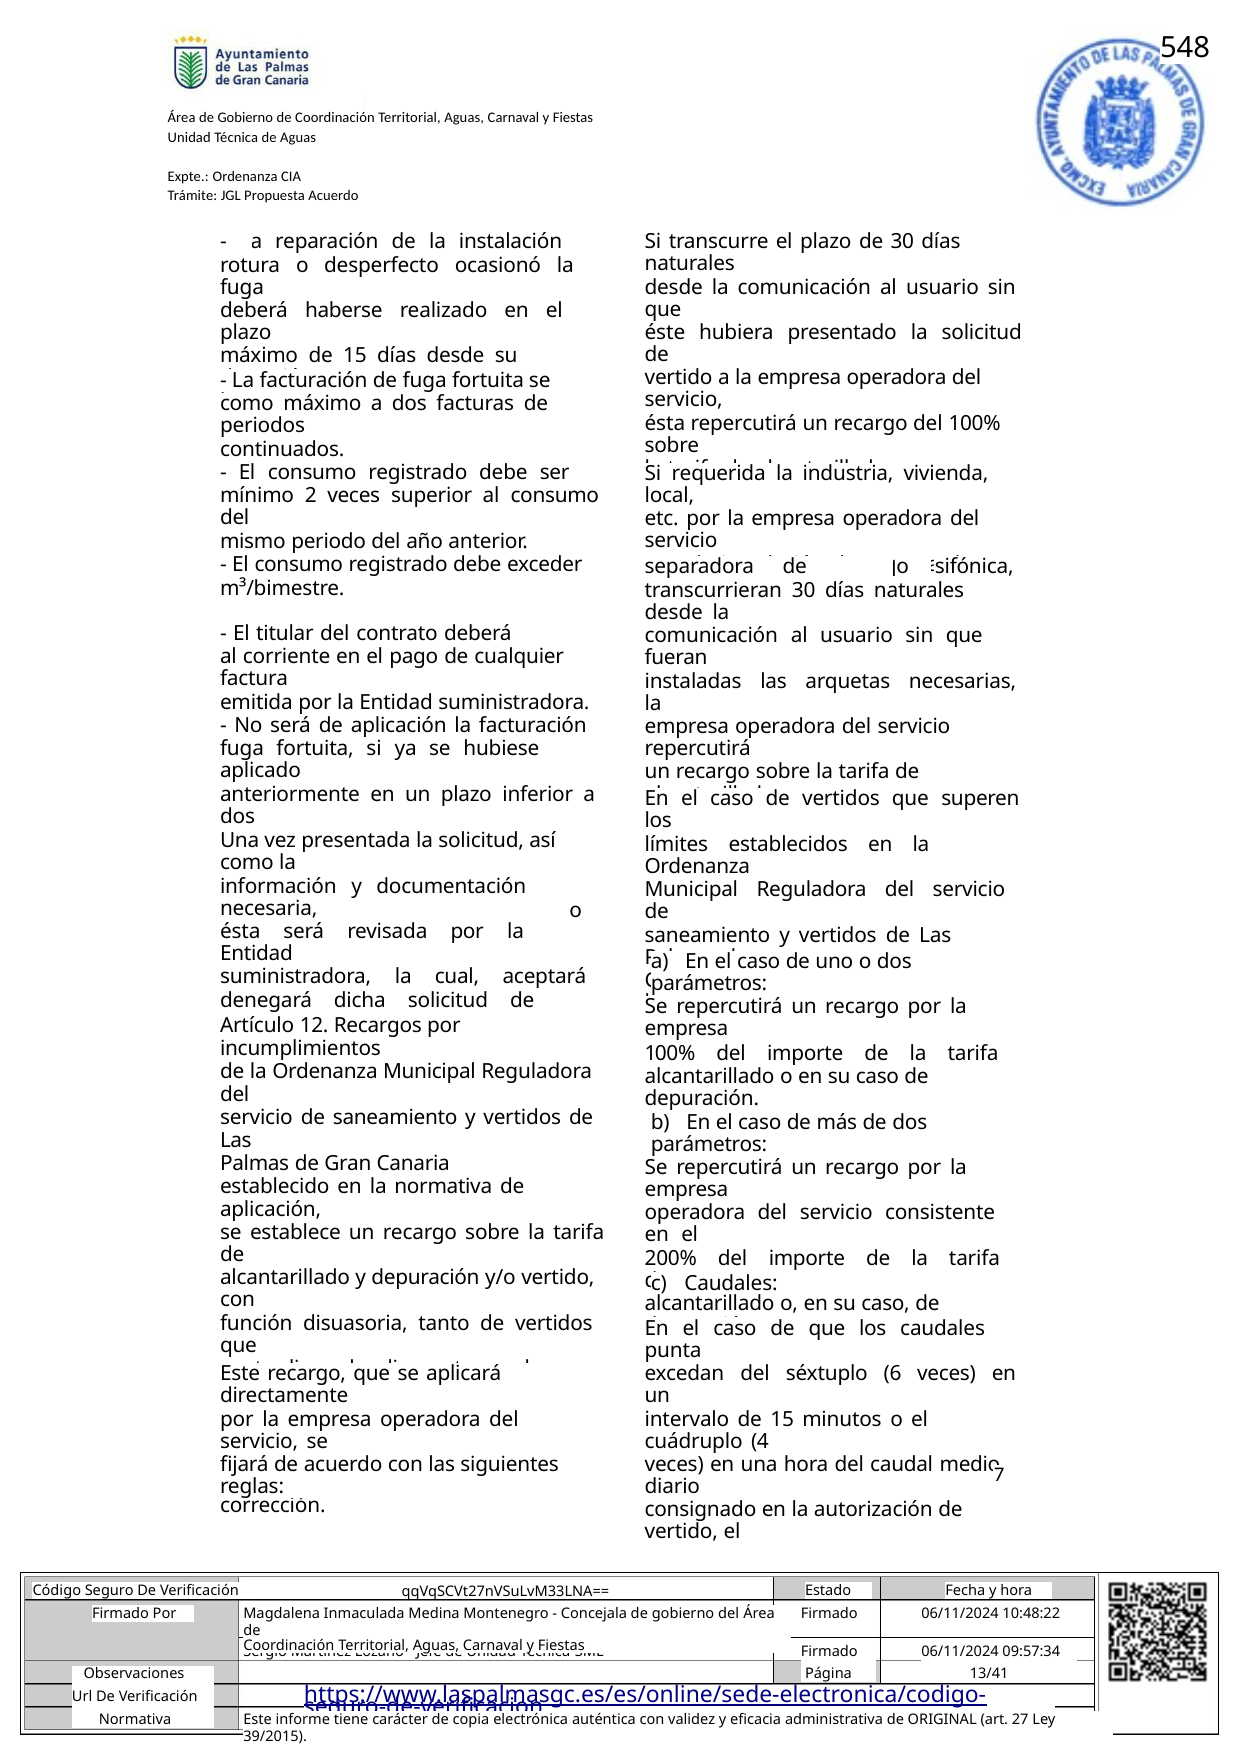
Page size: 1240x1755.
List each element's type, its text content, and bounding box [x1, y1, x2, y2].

text emitida por la Entidad suministradora. [220, 691, 604, 713]
text a) En el caso de uno o dos parámetros: [651, 951, 1007, 995]
text 06/11/2024 09:57:34 [921, 1643, 1077, 1659]
text mínimo 2 veces superior al consumo del [220, 485, 604, 529]
text https://www.laspalmasgc.es/es/online/sede-electronica/codigo-seguro-de-verificacion [541, 1692, 1055, 1711]
text Una vez presentada la solicitud, así como la [220, 830, 604, 874]
text - [220, 369, 232, 392]
text Página [805, 1666, 876, 1682]
text sifónica, [934, 556, 1029, 578]
text saneamiento y vertidos de Las Palmas de [644, 924, 1029, 968]
text se establece un recargo sobre la tarifa de [220, 1222, 604, 1266]
text desde la comunicación al usuario sin que [644, 276, 1029, 321]
text 13/41 [969, 1666, 1077, 1682]
text El titular del contrato deberá encontrarse [233, 623, 604, 646]
text fijará de acuerdo con las siguientes reglas: [220, 1454, 604, 1498]
text veces) en una hora del caudal medio diario [644, 1454, 1029, 1498]
text Normativa [99, 1711, 214, 1728]
text Firmado [801, 1605, 876, 1622]
text Se repercutirá un recargo por la empresa [644, 1157, 1029, 1201]
text mismo periodo del año anterior. [220, 531, 604, 553]
text qqVqSCVt27nVSuLvM33LNA== [401, 1586, 636, 1598]
text Este informe tiene carácter de copia electrónica auténtica con validez y eficacia administrativa de ORIGINAL (art. 27 Ley 39/2015). [243, 1711, 1113, 1745]
text la tarifa de alcantarillado o, en su caso, de [644, 458, 1029, 502]
text o [896, 556, 931, 578]
text https://www.laspalmasgc.es/es/online/sede-electronica/codigo-seguro-de-verificacion [561, 1692, 960, 1704]
text La reparación de la instalación cuya [240, 231, 604, 254]
text c) Caudales: [651, 1272, 792, 1294]
text Unidad Técnica de Aguas [167, 131, 620, 145]
text Firmado [801, 1643, 876, 1659]
text - [220, 715, 234, 737]
text o [569, 900, 604, 922]
text continuados. [220, 438, 604, 461]
text instaladas las arquetas necesarias, la [644, 670, 1029, 714]
text 200% del importe de la tarifa de [644, 1247, 1029, 1292]
text operadora del servicio consistente en el [644, 1202, 1029, 1246]
text No será de aplicación la facturación por [234, 715, 604, 738]
text El consumo registrado debe exceder de 80 [232, 554, 604, 598]
text Área de Gobierno de Coordinación Territorial, Aguas, Carnaval y Fiestas [167, 111, 620, 126]
text de la Ordenanza Municipal Reguladora del [220, 1061, 604, 1106]
text máximo de 15 días desde su detección y [220, 345, 604, 369]
text vertido a la empresa operadora del servicio, [644, 367, 1029, 411]
text 06/11/2024 10:48:22 [921, 1605, 1077, 1622]
text al corriente en el pago de cualquier factura [220, 646, 604, 690]
text 548 [1160, 31, 1233, 64]
text 00% del importe de la tarifa de [654, 1042, 1028, 1087]
text servicio de saneamiento y vertidos de Las [220, 1107, 604, 1152]
text Municipal Reguladora del servicio de [644, 879, 1029, 923]
text La facturación de fuga fortuita se aplicará [232, 369, 604, 393]
text m³/bimestre. [220, 577, 346, 599]
text 7 [993, 1465, 1029, 1485]
text consignado en la autorización de vertido, el [644, 1499, 1029, 1543]
text Si requerida la industria, vivienda, local, [644, 463, 1028, 507]
text denegará dicha solicitud de manera [220, 989, 604, 1015]
text - [220, 554, 232, 576]
text Coordinación Territorial, Aguas, Carnaval y Fiestas [243, 1639, 791, 1653]
text - [220, 462, 238, 484]
text b) En el caso de más de dos parámetros: [651, 1111, 1018, 1156]
text Observaciones [83, 1666, 214, 1682]
text Código Seguro De Verificación [32, 1582, 257, 1599]
text intervalo de 15 minutos o el cuádruplo (4 [644, 1408, 1029, 1452]
text Estado [805, 1582, 872, 1599]
text alcantarillado o en su caso de depuración. [644, 1066, 1017, 1110]
text Si transcurre el plazo de 30 días naturales [644, 231, 1029, 275]
text 1 [644, 1042, 654, 1064]
text - [220, 231, 252, 253]
text El consumo registrado debe ser como [238, 462, 604, 485]
text Sergio Martinez Lozano - Jefe de Unidad Técnica-SML [272, 1653, 623, 1659]
text información y documentación necesaria, [220, 876, 604, 920]
text Palmas de Gran Canaria [220, 1153, 604, 1175]
text contradigan lo dispuesto en la presente [220, 1358, 604, 1363]
text En el caso de que los caudales punta [644, 1317, 1029, 1362]
text Expte.: Ordenanza CIA [167, 169, 323, 184]
text función disuasoria, tanto de vertidos que [220, 1313, 604, 1357]
text Trámite: JGL Propuesta Acuerdo [167, 189, 385, 204]
text alcantarillado o, en su caso, de depuración. [644, 1293, 1029, 1317]
text rotura o desperfecto ocasionó la fuga [220, 254, 604, 298]
text Firmado Por [92, 1605, 194, 1622]
text un recargo sobre la tarifa de alcantarillado [644, 761, 1029, 788]
text Magdalena Inmaculada Medina Montenegro - Concejala de gobierno del Área de [243, 1605, 791, 1639]
text Url De Verificación [72, 1688, 214, 1705]
text Se repercutirá un recargo por la empresa [644, 996, 1028, 1040]
text Artículo 12. Recargos por incumplimientos [220, 1015, 604, 1060]
text deberá haberse realizado en el plazo [220, 300, 604, 344]
text Fecha y hora [945, 1582, 1052, 1599]
text ésta será revisada por la Entidad [220, 921, 604, 965]
text transcurrieran 30 días naturales desde la [644, 579, 1029, 624]
text Gran Canaria, serán de aplicación los [644, 970, 1029, 1014]
text establecido en la normativa de aplicación, [220, 1176, 604, 1220]
text corrección. [220, 1498, 604, 1516]
text para la instalación de arqueta de toma de [644, 554, 1028, 579]
text límites establecidos en la Ordenanza [644, 834, 1029, 878]
text como máximo a dos facturas de periodos [220, 393, 604, 437]
text comunicación al usuario sin que fueran [644, 625, 1029, 669]
text separadora de grasas [644, 556, 893, 579]
text ésta repercutirá un recargo del 100% sobre [644, 413, 1029, 457]
text empresa operadora del servicio repercutirá [644, 716, 1029, 760]
text éste hubiera presentado la solicitud de [644, 322, 1029, 366]
text suministradora, la cual, aceptará [220, 966, 604, 988]
text - [220, 623, 233, 645]
text por la empresa operadora del servicio, se [220, 1408, 604, 1452]
text etc. por la empresa operadora del servicio [644, 508, 1028, 552]
text alcantarillado y depuración y/o vertido, con [220, 1267, 604, 1311]
text En el caso de vertidos que superen los [644, 788, 1029, 832]
text anteriormente en un plazo inferior a dos [220, 783, 604, 828]
text fuga fortuita, si ya se hubiese aplicado [220, 738, 604, 782]
text Este recargo, que se aplicará directamente [220, 1363, 604, 1407]
text excedan del séxtuplo (6 veces) en un [644, 1363, 1029, 1407]
